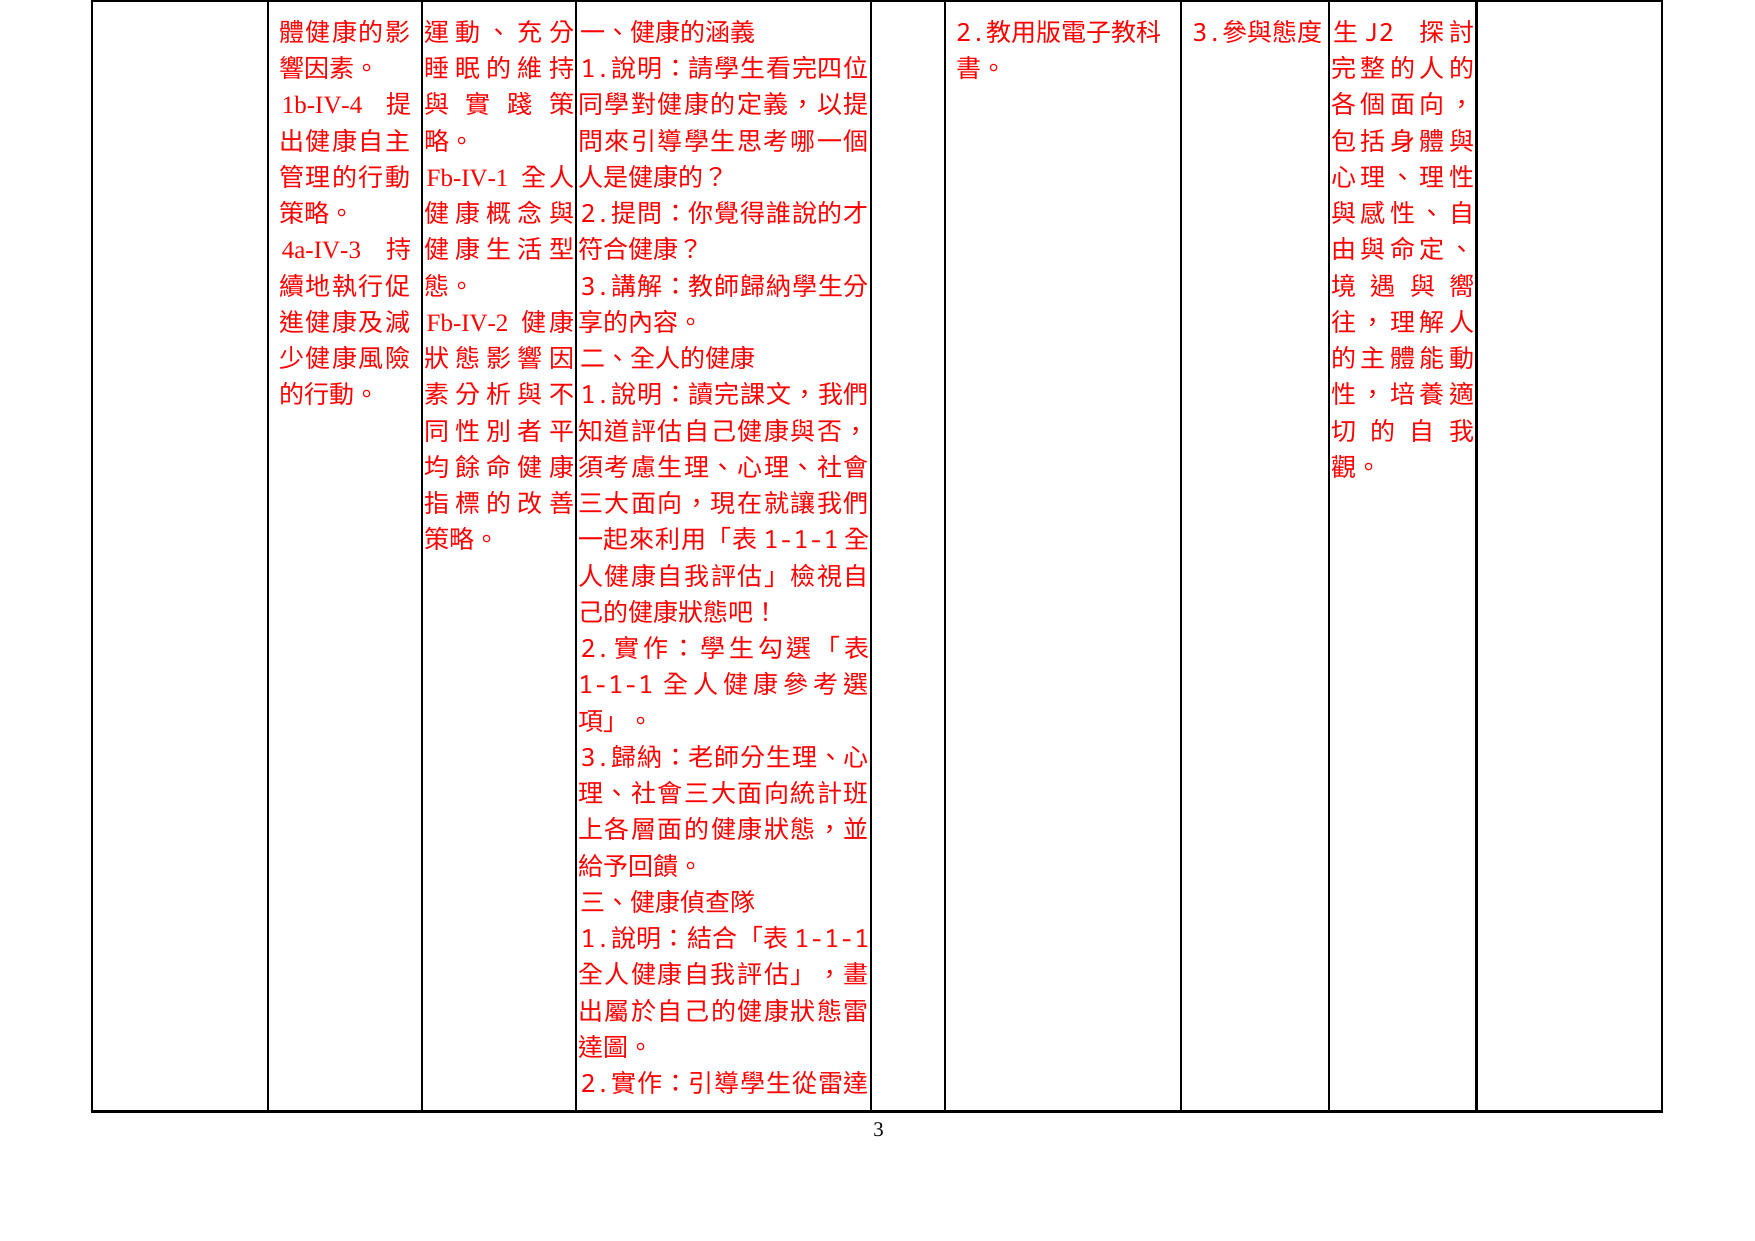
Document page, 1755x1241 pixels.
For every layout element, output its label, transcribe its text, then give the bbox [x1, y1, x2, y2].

table_cell 教學影片。 2.教用版電子教科書。 [946, 2, 1180, 1110]
table_cell 3.參與態度 [1182, 2, 1328, 1110]
table_cell 體健康的影響因素。 1b-IV-4 提出健康自主管理的行動策略。 4a-IV-3 持續地執行促進健康及減少健康風險的行動。 [269, 2, 421, 1110]
table_cell 運動、充分睡眠的維持與實踐策略。 Fb-IV-1 全人健康概念與健康生活型態。 Fb-IV-2 健康狀態影響因素分析與不同性別者平均餘命健康指標的改善策略。 [423, 2, 575, 1110]
table_cell [1478, 2, 1661, 1110]
table_cell [93, 2, 267, 1110]
table_cell 生J2 探討完整的人的各個面向，包括身體與心理、理性與感性、自由與命定、境遇與嚮往，理解人的主體能動性，培養適切的自我觀。 [1330, 2, 1475, 1110]
table_cell 一、健康的涵義 1.說明：請學生看完四位同學對健康的定義，以提問來引導學生思考哪一個人是健康的？ 2.提問：你覺得誰說的才符合健康？ 3.講解：教師歸納學生分享的內容。 二、全人的健康 1.說明：讀完課文，我們知道評估自己健康與否，須考慮生理、心理、社會三大面向，現在就讓我們一起來利用「表1-1-1全人健康自我評估」檢視自己的健康狀態吧！ 2.實作：學生勾選「表1-1-1全人健康參考選項」。 3.歸納：老師分生理、心理、社會三大面向統計班上各層面的健康狀態，並給予回饋。 三、健康偵查隊 1.說明：結合「表1-1-1全人健康自我評估」，畫出屬於自己的健康狀態雷達圖。 2.實作：引導學生從雷達 [577, 2, 870, 1110]
table_cell [872, 2, 944, 1110]
